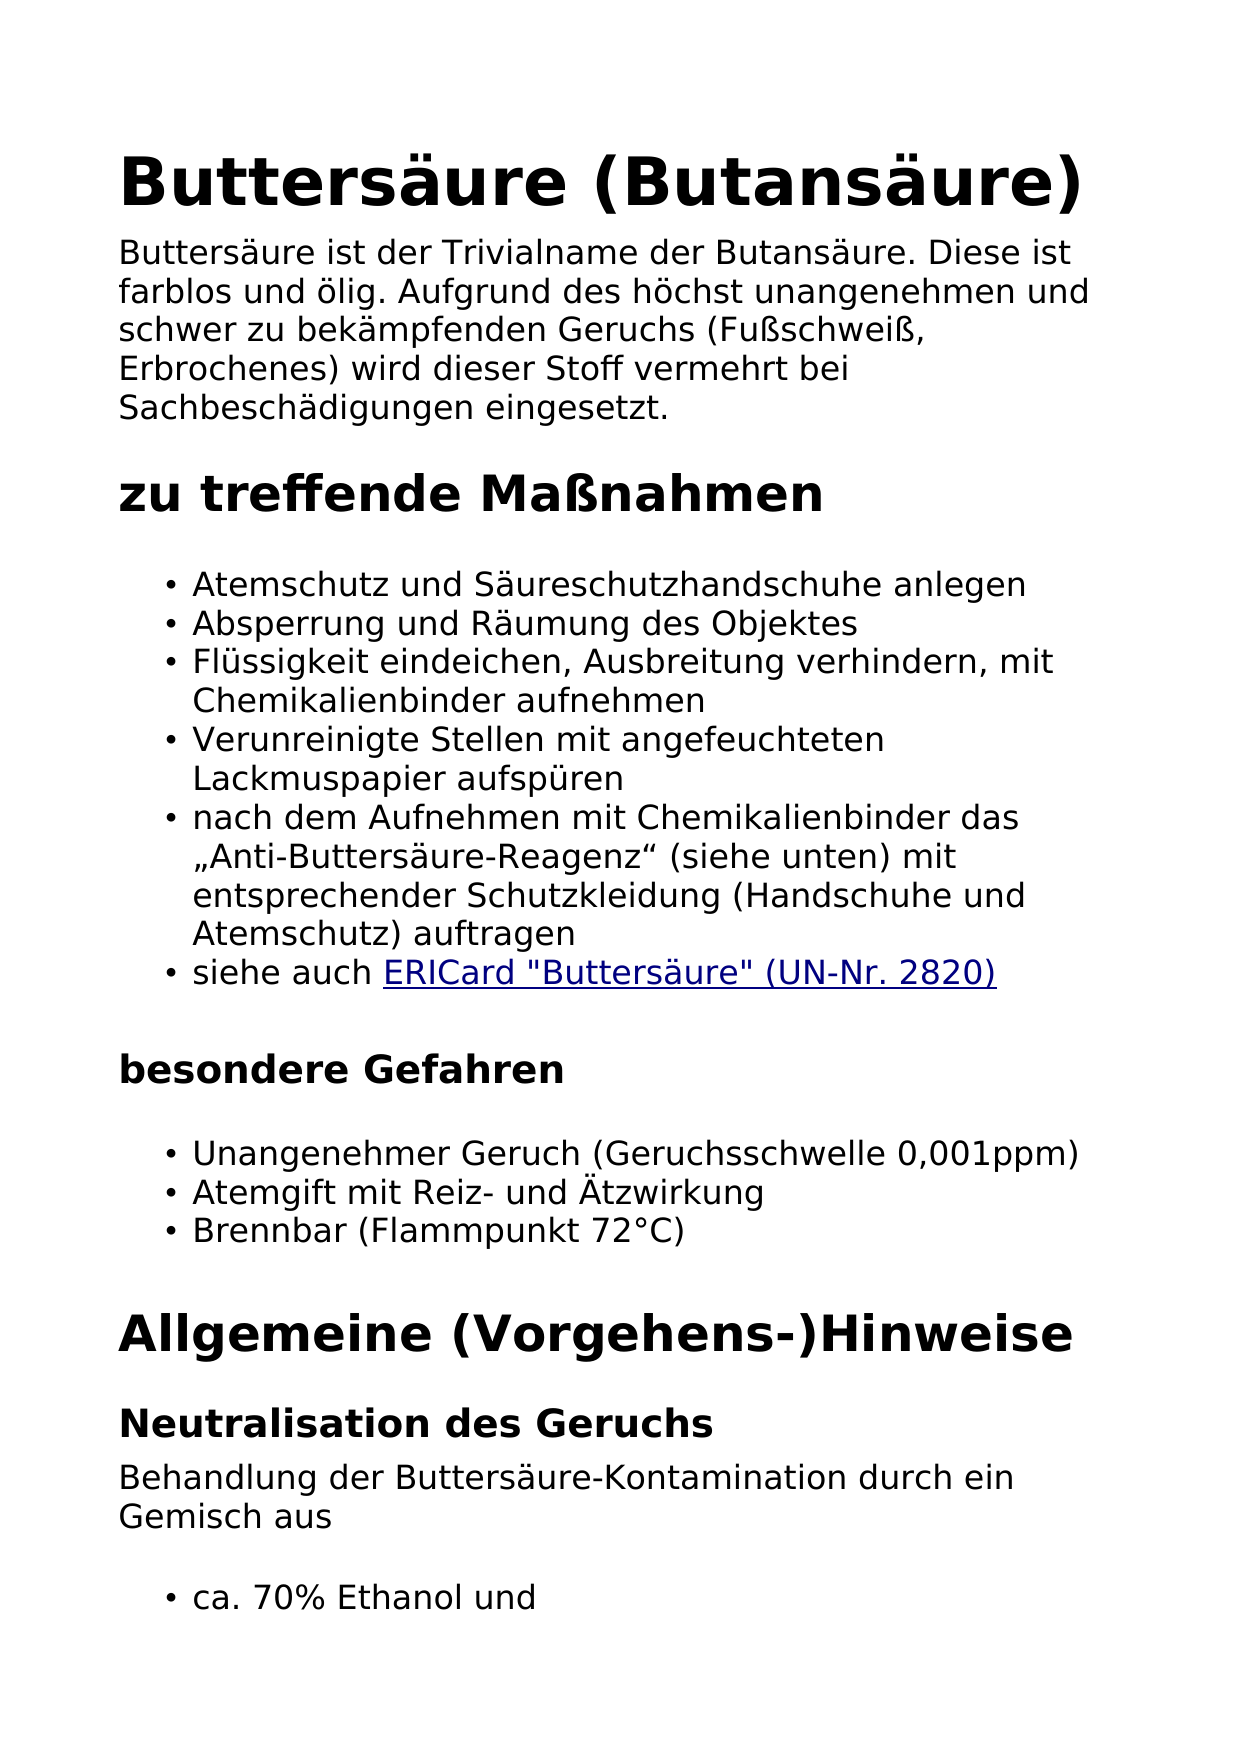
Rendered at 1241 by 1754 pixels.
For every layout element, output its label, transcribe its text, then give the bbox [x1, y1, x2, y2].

text Buttersäure ist der Trivialname der Butansäure. Diese ist farblos und ölig. Aufgrund des höchst unangenehmen und schwer zu bekämpfenden Geruchs (Fußschweiß, Erbrochenes) wird dieser Stoff vermehrt bei Sachbeschädigungen eingesetzt. [118, 233, 1122, 427]
subtitle Allgemeine (Vorgehens-)Hinweise [118, 1305, 1122, 1363]
list Brennbar (Flammpunkt 72°C) [177, 1212, 1122, 1251]
subtitle zu treffende Maßnahmen [118, 465, 1122, 523]
list ca. 70% Ethanol und [177, 1578, 1122, 1617]
list nach dem Aufnehmen mit Chemikalienbinder das „Anti-Buttersäure-Reagenz“ (siehe unten) mit entsprechender Schutzkleidung (Handschuhe und Atemschutz) auftragen [177, 798, 1122, 954]
subtitle Buttersäure (Butansäure) [118, 143, 1122, 221]
list Flüssigkeit eindeichen, Ausbreitung verhindern, mit Chemikalienbinder aufnehmen [177, 643, 1122, 721]
list Atemgift mit Reiz- und Ätzwirkung [177, 1173, 1122, 1212]
list Unangenehmer Geruch (Geruchsschwelle 0,001ppm) [177, 1134, 1122, 1173]
list Absperrung und Räumung des Objektes [177, 604, 1122, 643]
list siehe auch ERICard "Buttersäure" (UN-Nr. 2820) [177, 954, 1122, 993]
text Behandlung der Buttersäure-Kontamination durch ein Gemisch aus [118, 1459, 1122, 1536]
list Verunreinigte Stellen mit angefeuchteten Lackmuspapier aufspüren [177, 721, 1122, 798]
subtitle Neutralisation des Geruchs [118, 1401, 1122, 1446]
subtitle besondere Gefahren [118, 1047, 1122, 1092]
list Atemschutz und Säureschutzhandschuhe anlegen [177, 565, 1122, 604]
